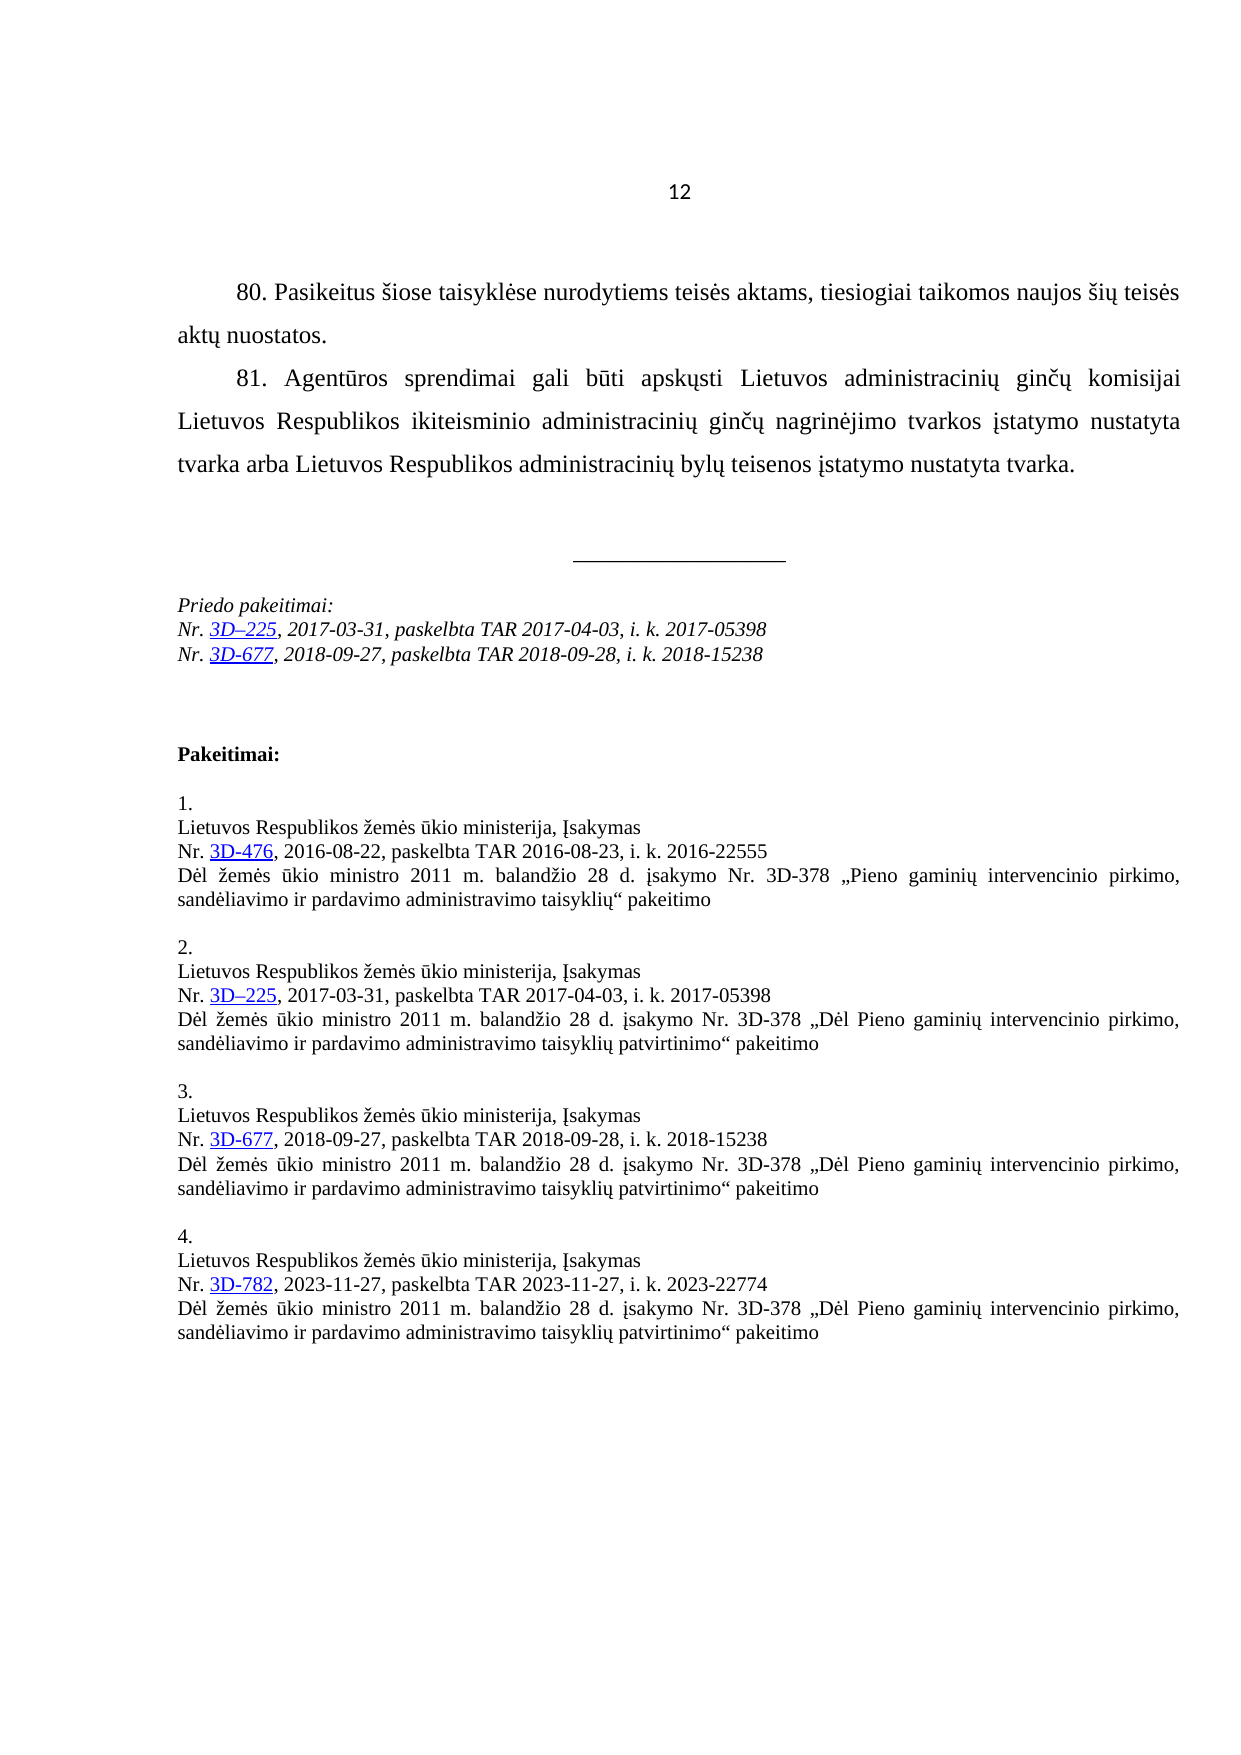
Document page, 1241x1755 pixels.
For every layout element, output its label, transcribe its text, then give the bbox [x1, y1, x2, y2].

text Nr. 3D-782, 2023-11-27, paskelbta TAR 2023-11-27, i. k. 2023-22774 [177, 1272, 1181, 1296]
text Nr. 3D-677, 2018-09-27, paskelbta TAR 2018-09-28, i. k. 2018-15238 [177, 641, 1181, 666]
text Dėl žemės ūkio ministro 2011 m. balandžio 28 d. įsakymo Nr. 3D-378 „Dėl Pieno gaminių intervencinio pirkimo, sandėliavimo ir pardavimo administravimo taisyklių patvirtinimo“ pakeitimo [177, 1151, 1181, 1199]
text 1. [177, 791, 1181, 814]
text Lietuvos Respublikos žemės ūkio ministerija, Įsakymas [177, 1103, 1181, 1127]
text _________________ [177, 536, 1181, 564]
text 2. [177, 935, 1181, 959]
text 3. [177, 1079, 1181, 1103]
text Dėl žemės ūkio ministro 2011 m. balandžio 28 d. įsakymo Nr. 3D-378 „Dėl Pieno gaminių intervencinio pirkimo, sandėliavimo ir pardavimo administravimo taisyklių patvirtinimo“ pakeitimo [177, 1296, 1181, 1344]
text Nr. 3D–225, 2017-03-31, paskelbta TAR 2017-04-03, i. k. 2017-05398 [177, 983, 1181, 1007]
text 4. [177, 1224, 1181, 1248]
text Dėl žemės ūkio ministro 2011 m. balandžio 28 d. įsakymo Nr. 3D-378 „Pieno gaminių intervencinio pirkimo, sandėliavimo ir pardavimo administravimo taisyklių“ pakeitimo [177, 863, 1181, 911]
text Priedo pakeitimai: [177, 593, 1181, 617]
text Pakeitimai: [177, 742, 1181, 766]
text Nr. 3D–225, 2017-03-31, paskelbta TAR 2017-04-03, i. k. 2017-05398 [177, 617, 1181, 641]
text 81. Agentūros sprendimai gali būti apskųsti Lietuvos administracinių ginčų komisijai Lietuvos Respublikos ikiteisminio administracinių ginčų nagrinėjimo tvarkos įstatymo nustatyta tvarka arba Lietuvos Respublikos administracinių bylų teisenos įstatymo nustatyta tvarka. [177, 363, 1181, 478]
text Lietuvos Respublikos žemės ūkio ministerija, Įsakymas [177, 1248, 1181, 1272]
text Nr. 3D-476, 2016-08-22, paskelbta TAR 2016-08-23, i. k. 2016-22555 [177, 839, 1181, 863]
text Lietuvos Respublikos žemės ūkio ministerija, Įsakymas [177, 814, 1181, 839]
text 80. Pasikeitus šiose taisyklėse nurodytiems teisės aktams, tiesiogiai taikomos naujos šių teisės aktų nuostatos. [177, 277, 1181, 349]
text Lietuvos Respublikos žemės ūkio ministerija, Įsakymas [177, 959, 1181, 983]
text Nr. 3D-677, 2018-09-27, paskelbta TAR 2018-09-28, i. k. 2018-15238 [177, 1127, 1181, 1151]
text Dėl žemės ūkio ministro 2011 m. balandžio 28 d. įsakymo Nr. 3D-378 „Dėl Pieno gaminių intervencinio pirkimo, sandėliavimo ir pardavimo administravimo taisyklių patvirtinimo“ pakeitimo [177, 1007, 1181, 1055]
